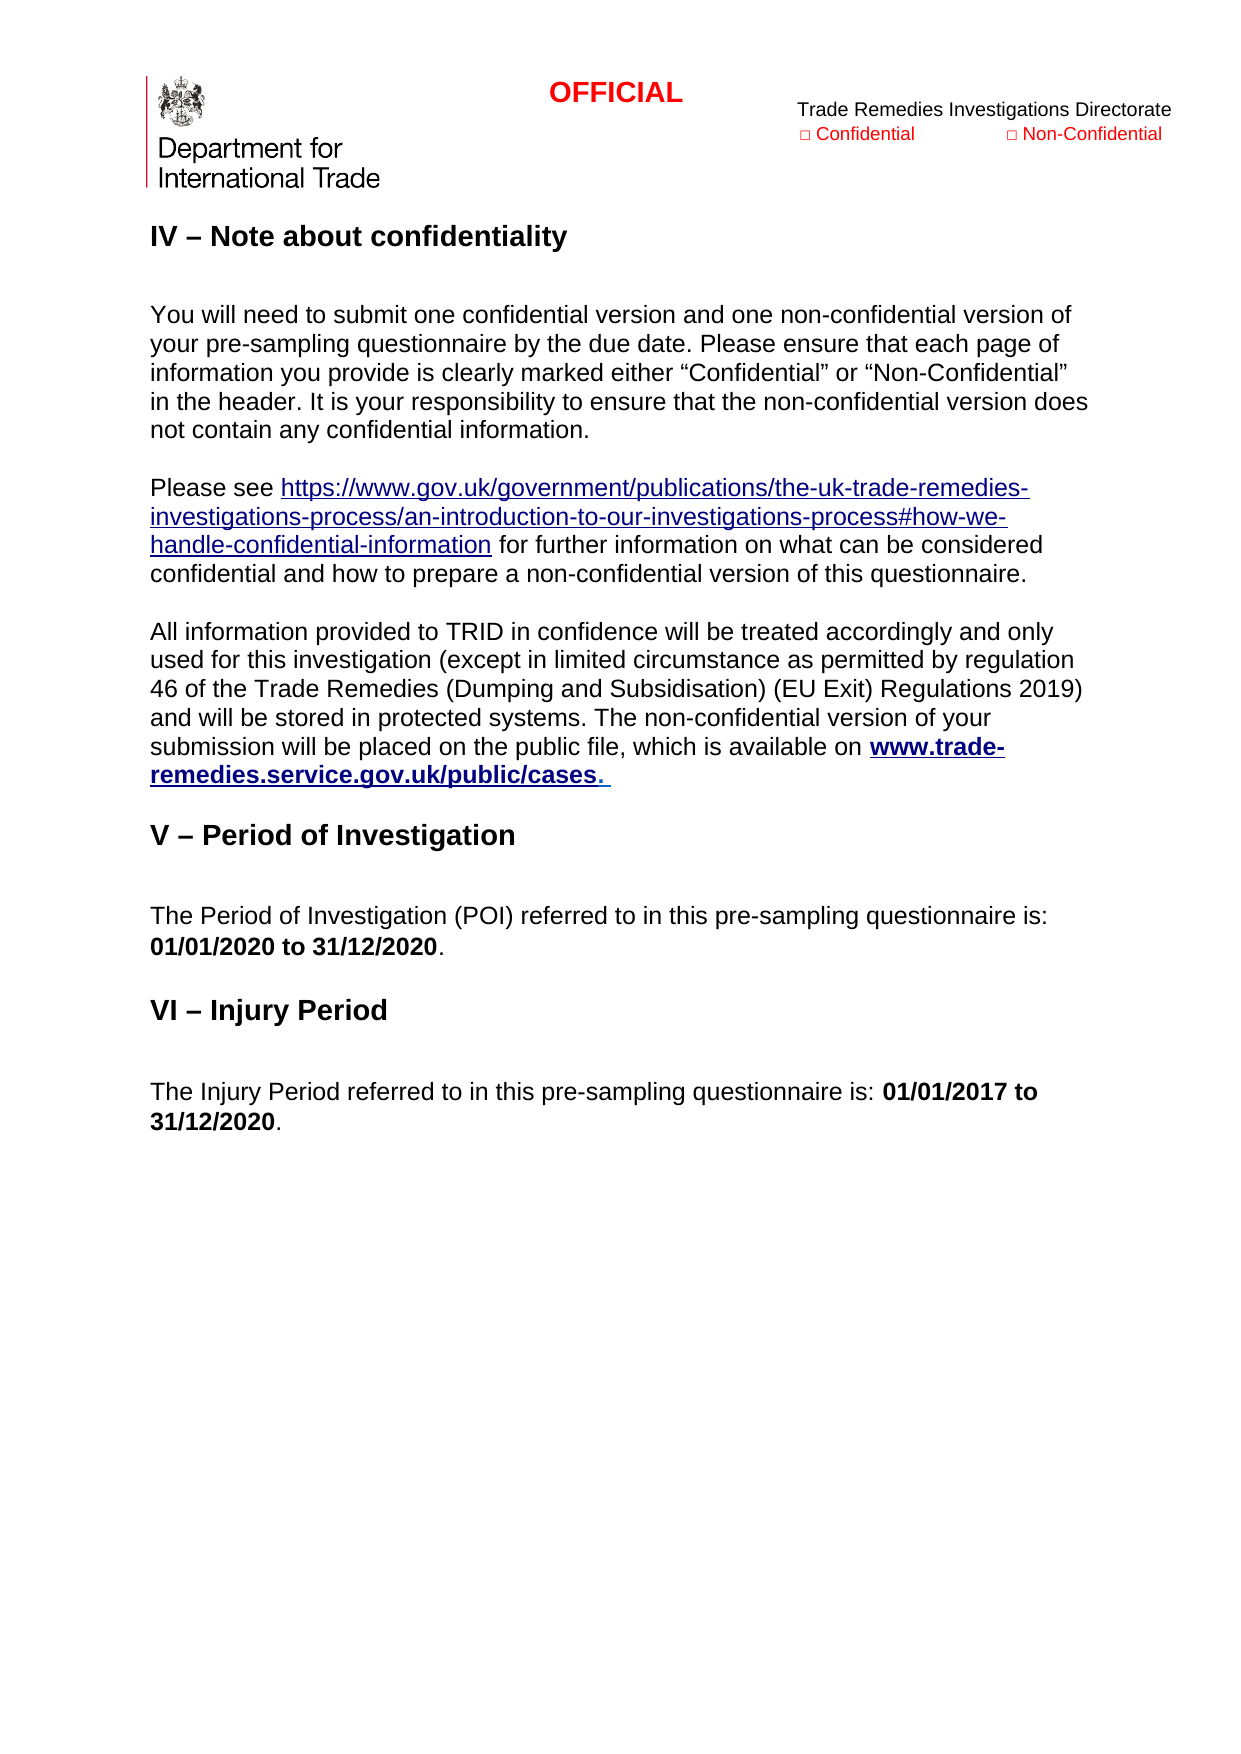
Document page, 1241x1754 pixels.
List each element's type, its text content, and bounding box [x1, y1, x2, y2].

text The Period of Investigation (POI) referred to in this pre-sampling questionnaire is: 01/01/2020 to 31/12/2020. [150, 901, 1090, 961]
text The Injury Period referred to in this pre-sampling questionnaire is: 01/01/2017 to 31/12/2020. [150, 1077, 1090, 1136]
text You will need to submit one confidential version and one non-confidential version of your pre-sampling questionnaire by the due date. Please ensure that each page of information you provide is clearly marked either “Confidential” or “Non-Confidential” in the header. It is your responsibility to ensure that the non-confidential version does not contain any confidential information. [150, 300, 1090, 444]
subtitle V – Period of Investigation [150, 818, 1090, 851]
subtitle VI – Injury Period [150, 993, 1090, 1027]
subtitle IV – Note about confidentiality [150, 219, 1090, 253]
text Please see https://www.gov.uk/government/publications/the-uk-trade-remedies-investigations-process/an-introduction-to-our-investigations-process#how-we-handle-confidential-information for further information on what can be considered confidential and how to prepare a non-confidential version of this questionnaire. [150, 473, 1090, 588]
text All information provided to TRID in confidence will be treated accordingly and only used for this investigation (except in limited circumstance as permitted by regulation 46 of the Trade Remedies (Dumping and Subsidisation) (EU Exit) Regulations 2019) and will be stored in protected systems. The non-confidential version of your submission will be placed on the public file, which is available on www.trade-remedies.service.gov.uk/public/cases. [150, 617, 1090, 789]
